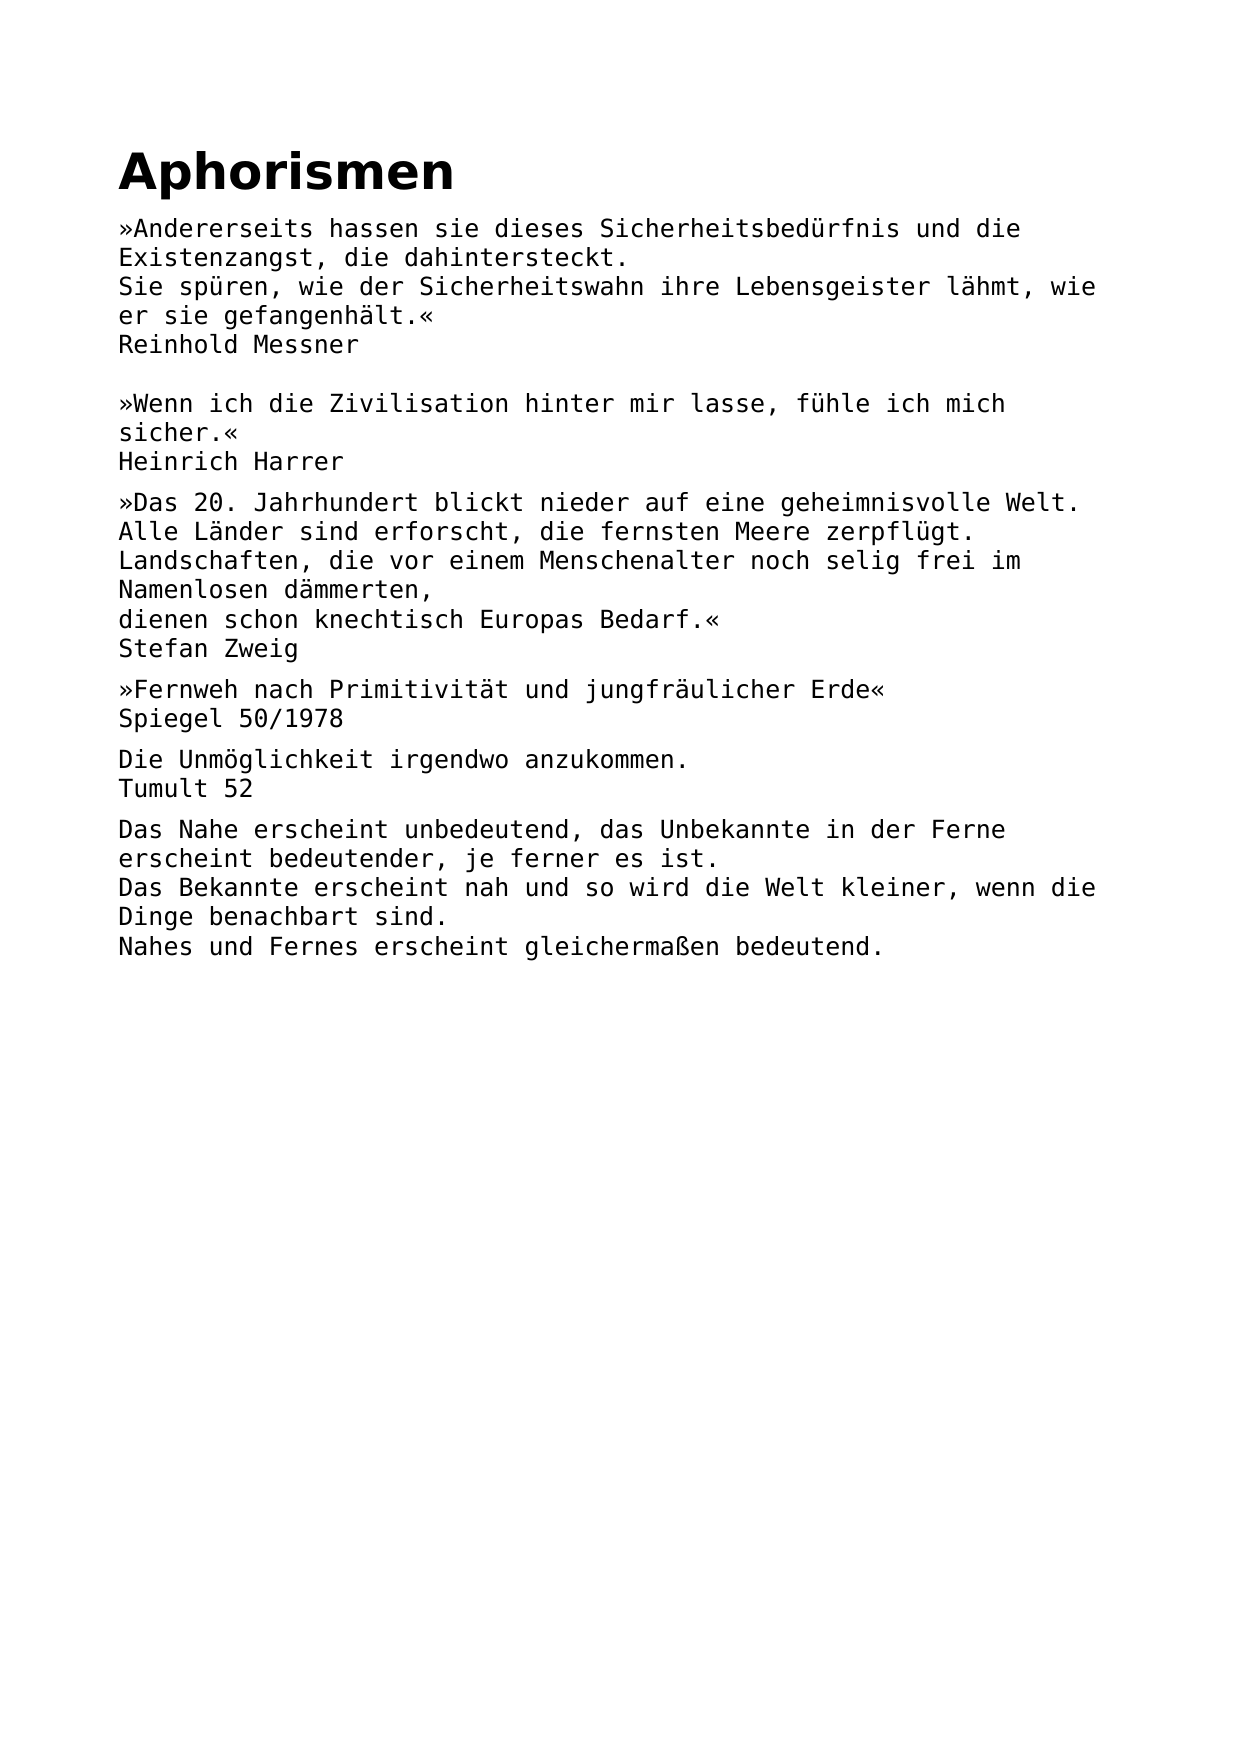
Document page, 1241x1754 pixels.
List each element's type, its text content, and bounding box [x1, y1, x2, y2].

text Die Unmöglichkeit irgendwo anzukommen. Tumult 52 [118, 745, 1122, 803]
text »Das 20. Jahrhundert blickt nieder auf eine geheimnisvolle Welt. Alle Länder sind erforscht, die fernsten Meere zerpflügt. Landschaften, die vor einem Menschenalter noch selig frei im Namenlosen dämmerten, dienen schon knechtisch Europas Bedarf.« Stefan Zweig [118, 488, 1122, 663]
text »Fernweh nach Primitivität und jungfräulicher Erde« Spiegel 50/1978 [118, 675, 1122, 733]
text Das Nahe erscheint unbedeutend, das Unbekannte in der Ferne erscheint bedeutender, je ferner es ist. Das Bekannte erscheint nah und so wird die Welt kleiner, wenn die Dinge benachbart sind. Nahes und Fernes erscheint gleichermaßen bedeutend. [118, 815, 1122, 961]
text »Andererseits hassen sie dieses Sicherheitsbedürfnis und die Existenzangst, die dahintersteckt. Sie spüren, wie der Sicherheitswahn ihre Lebensgeister lähmt, wie er sie gefangenhält.« Reinhold Messner »Wenn ich die Zivilisation hinter mir lasse, fühle ich mich sicher.« Heinrich Harrer [118, 214, 1122, 476]
subtitle Aphorismen [118, 143, 1122, 201]
